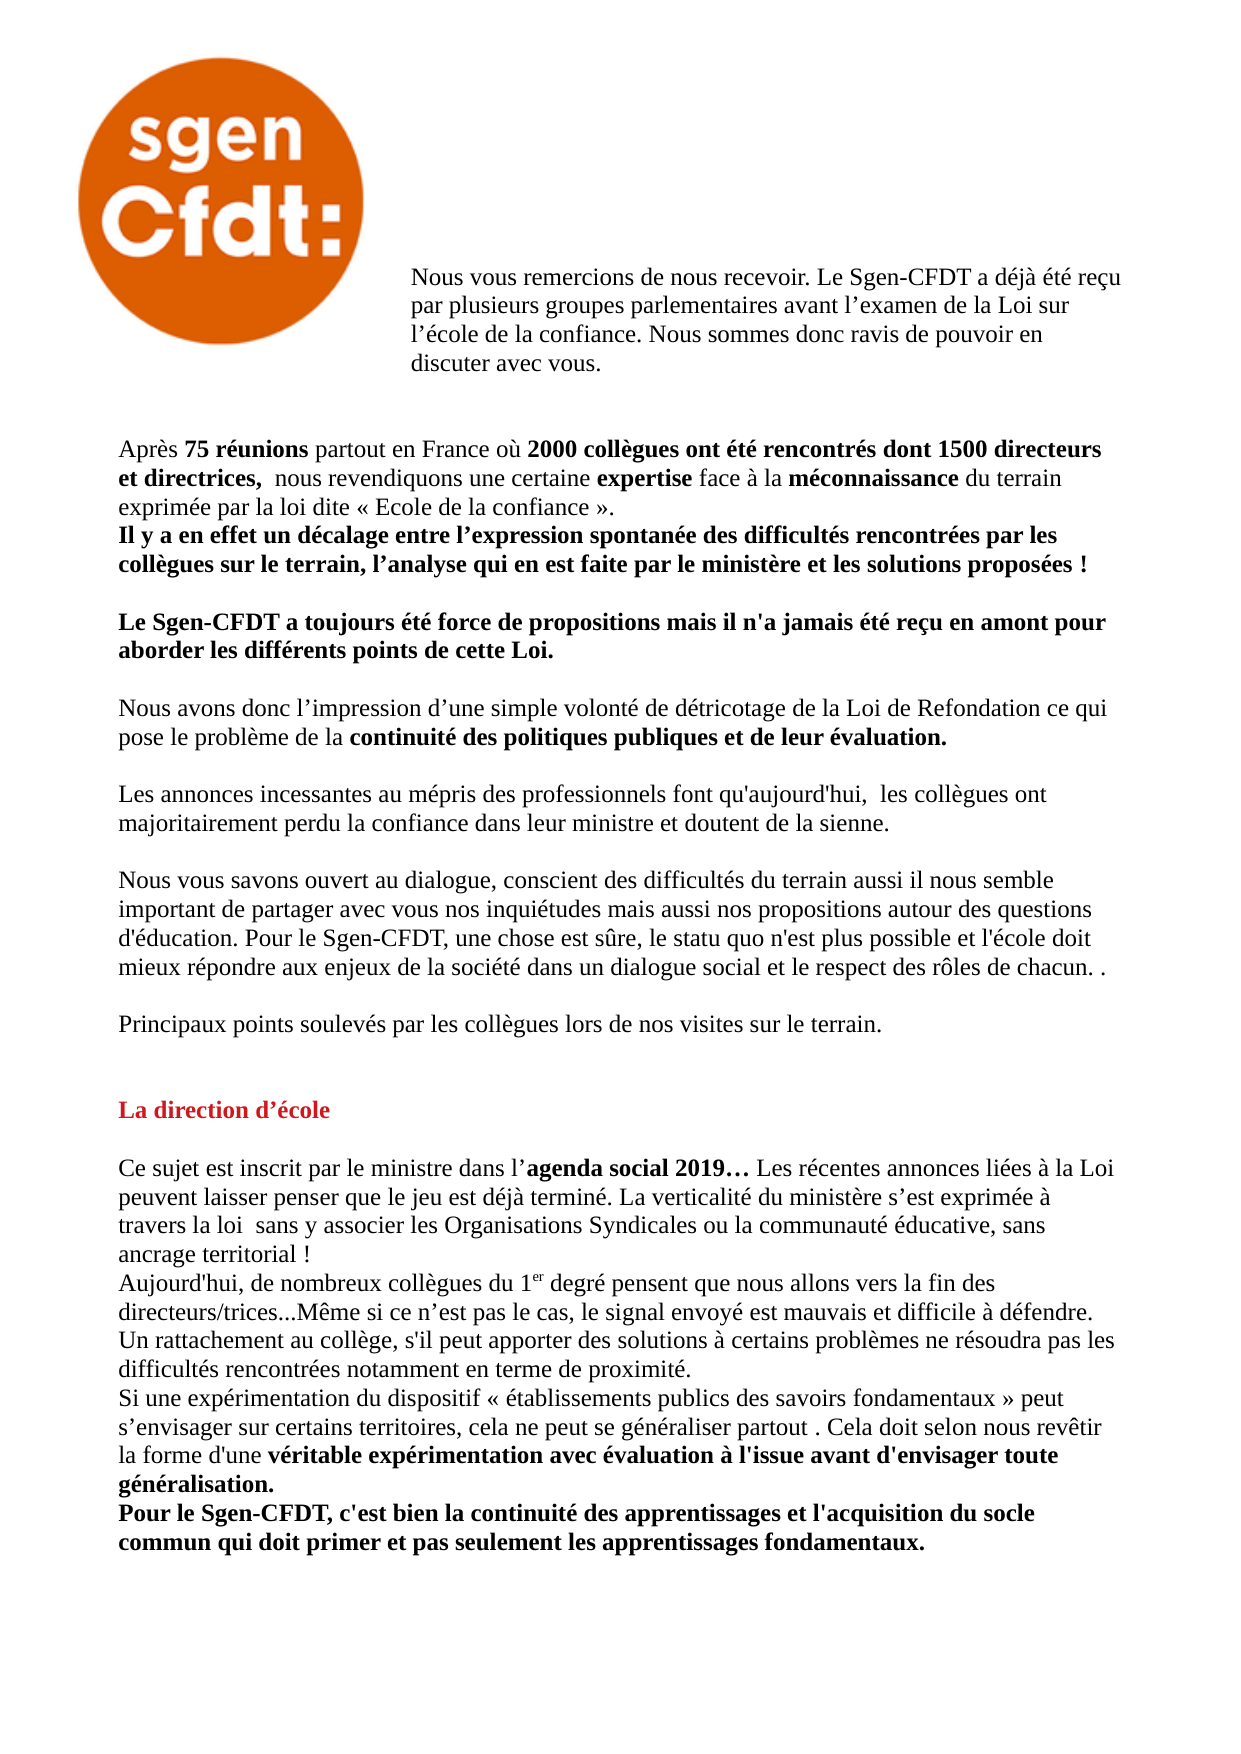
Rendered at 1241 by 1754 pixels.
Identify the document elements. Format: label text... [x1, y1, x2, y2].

text Si une expérimentation du dispositif « établissements publics des savoirs fondamentaux » peut s’envisager sur certains territoires, cela ne peut se généraliser partout . Cela doit selon nous revêtir la forme d'une véritable expérimentation avec évaluation à l'issue avant d'envisager toute généralisation. [118, 1383, 1122, 1498]
text Le Sgen-CFDT a toujours été force de propositions mais il n'a jamais été reçu en amont pour aborder les différents points de cette Loi. [118, 607, 1122, 664]
text Pour le Sgen-CFDT, c'est bien la continuité des apprentissages et l'acquisition du socle commun qui doit primer et pas seulement les apprentissages fondamentaux. [118, 1498, 1122, 1556]
text Ce sujet est inscrit par le ministre dans l’agenda social 2019… Les récentes annonces liées à la Loi peuvent laisser penser que le jeu est déjà terminé. La verticalité du ministère s’est exprimée à travers la loi sans y associer les Organisations Syndicales ou la communauté éducative, sans ancrage territorial ! [118, 1153, 1122, 1268]
text La direction d’école [118, 1096, 1122, 1124]
text Après 75 réunions partout en France où 2000 collègues ont été rencontrés dont 1500 directeurs et directrices, nous revendiquons une certaine expertise face à la méconnaissance du terrain exprimée par la loi dite « Ecole de la confiance ». [118, 434, 1122, 521]
text Il y a en effet un décalage entre l’expression spontanée des difficultés rencontrées par les collègues sur le terrain, l’analyse qui en est faite par le ministère et les solutions proposées ! [118, 521, 1122, 578]
text Nous avons donc l’impression d’une simple volonté de détricotage de la Loi de Refondation ce qui pose le problème de la continuité des politiques publiques et de leur évaluation. [118, 693, 1122, 751]
text Nous vous remercions de nous recevoir. Le Sgen-CFDT a déjà été reçu par plusieurs groupes parlementaires avant l’examen de la Loi sur l’école de la confiance. Nous sommes donc ravis de pouvoir en discuter avec vous. [118, 262, 1122, 377]
picture [38, 33, 411, 376]
text Nous vous savons ouvert au dialogue, conscient des difficultés du terrain aussi il nous semble important de partager avec vous nos inquiétudes mais aussi nos propositions autour des questions d'éducation. Pour le Sgen-CFDT, une chose est sûre, le statu quo n'est plus possible et l'école doit mieux répondre aux enjeux de la société dans un dialogue social et le respect des rôles de chacun. . [118, 866, 1122, 981]
text Principaux points soulevés par les collègues lors de nos visites sur le terrain. [118, 1009, 1122, 1038]
text Les annonces incessantes au mépris des professionnels font qu'aujourd'hui, les collègues ont majoritairement perdu la confiance dans leur ministre et doutent de la sienne. [118, 779, 1122, 837]
text Aujourd'hui, de nombreux collègues du 1er degré pensent que nous allons vers la fin des directeurs/trices...Même si ce n’est pas le cas, le signal envoyé est mauvais et difficile à défendre. Un rattachement au collège, s'il peut apporter des solutions à certains problèmes ne résoudra pas les difficultés rencontrées notamment en terme de proximité. [118, 1268, 1122, 1383]
